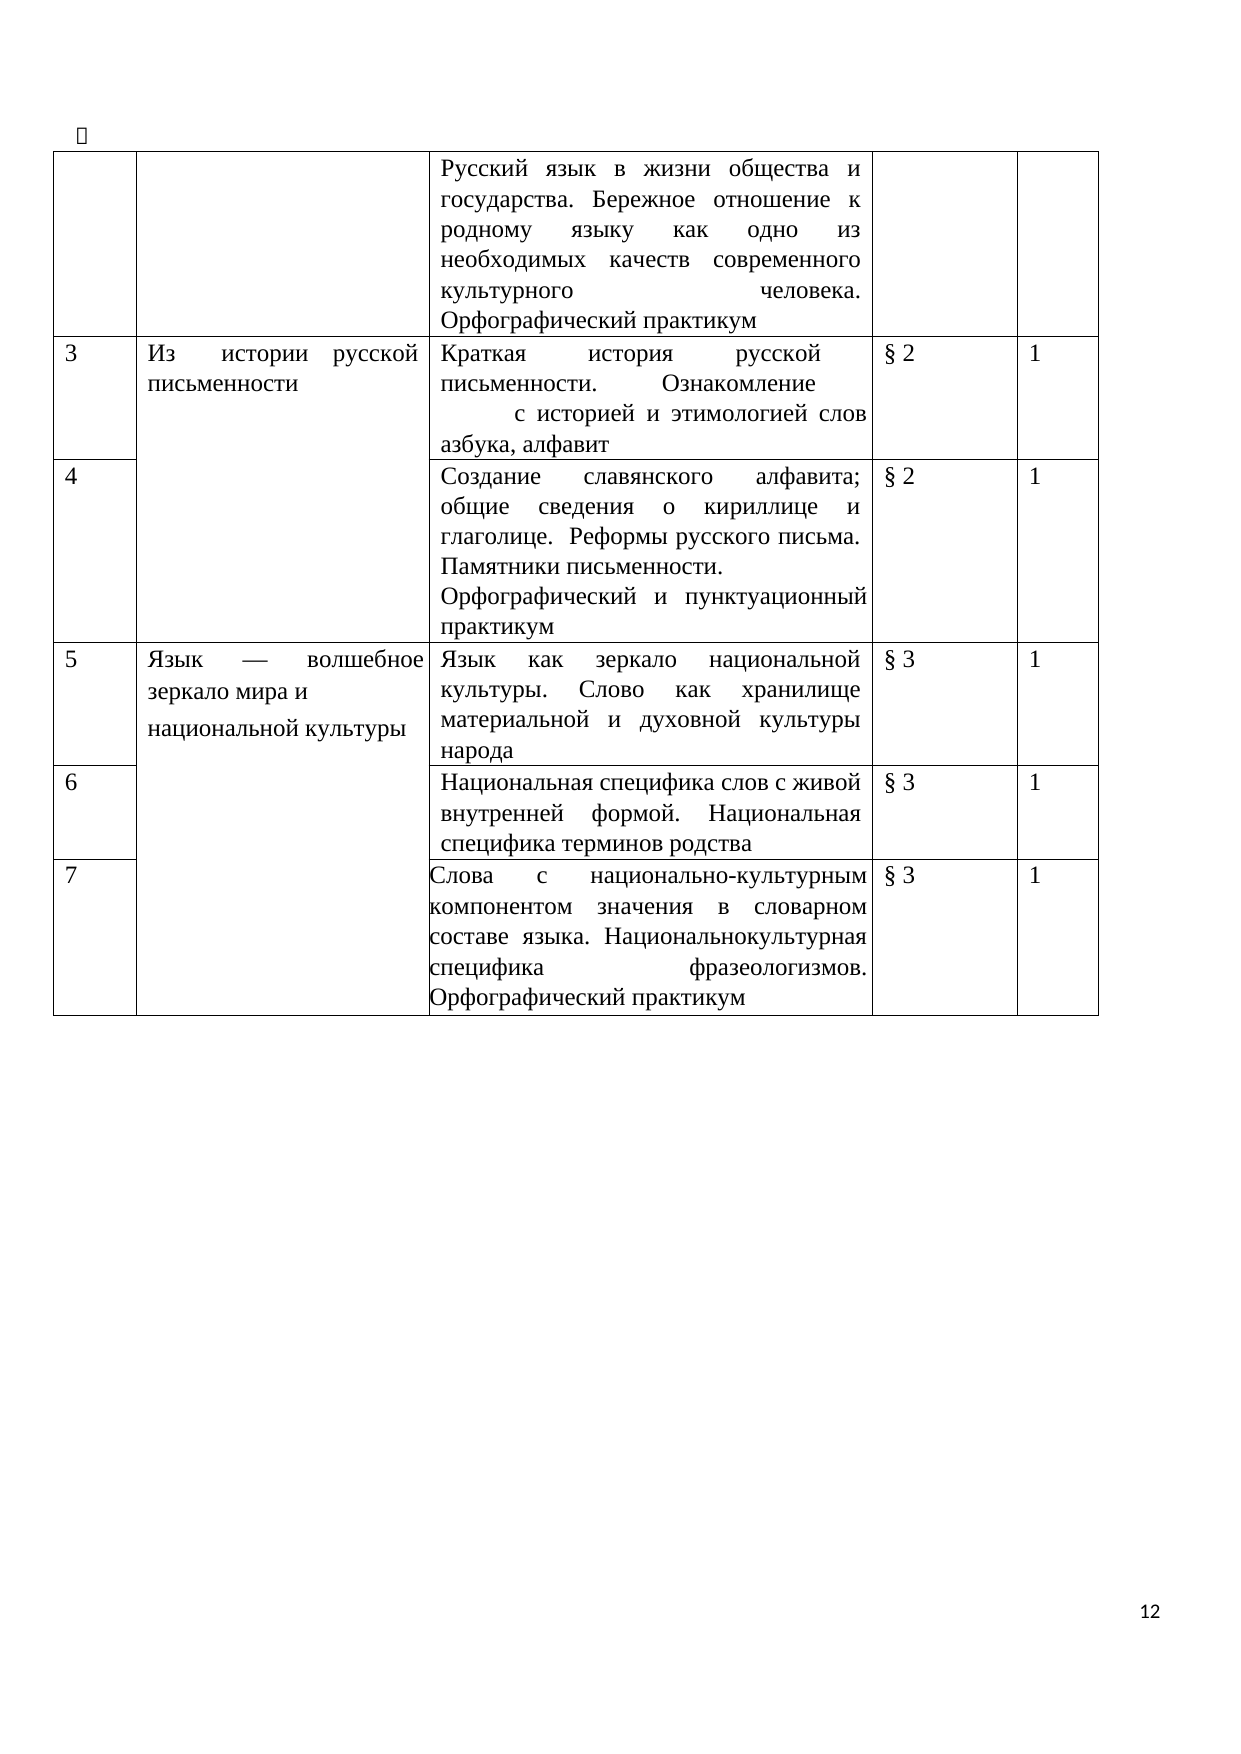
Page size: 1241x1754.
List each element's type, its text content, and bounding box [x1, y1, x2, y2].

table_cell § 3 [873, 643, 1017, 765]
table_cell § 3 [873, 766, 1017, 859]
table_cell Язык как зеркало национальной культуры. Слово как хранилище материальной и духовной культуры народа [430, 643, 872, 765]
table_cell [1018, 152, 1098, 336]
table_cell Слова с национально-культурным компонентом значения в словарном составе языка. Национальнокультурная специфика фразеологизмов. Орфографический практикум [430, 860, 872, 1015]
table_cell 6 [54, 766, 136, 859]
table_cell § 2 [873, 460, 1017, 642]
table_cell 7 [54, 860, 136, 1015]
table_cell Краткая история русской письменности. Ознакомление с историей и этимологией слов азбука, алфавит [430, 337, 872, 459]
table_cell [331, 152, 429, 336]
table_cell Язык — волшебное зеркало мира и национальной культуры [137, 643, 429, 1015]
table_cell 1 [1018, 860, 1098, 1015]
table_cell 1 [1018, 337, 1098, 459]
table_cell Русский язык в жизни общества и государства. Бережное отношение к родному языку как одно из необходимых качеств современного культурного человека. Орфографический практикум [430, 152, 872, 336]
table_cell 5 [54, 643, 136, 765]
table_cell 1 [1018, 766, 1098, 859]
table_cell русской [331, 337, 429, 642]
table_cell 1 [1018, 643, 1098, 765]
table_cell [137, 152, 331, 336]
table_cell § 2 [873, 337, 1017, 459]
table_cell Из истории письменности [137, 337, 331, 642]
table_cell 4 [54, 460, 136, 642]
table_cell 3 [54, 337, 136, 459]
table_cell 1 [1018, 460, 1098, 642]
table_cell [54, 152, 136, 336]
table_cell Создание славянского алфавита; общие сведения о кириллице и глаголице. Реформы русского письма. Памятники письменности. Орфографический и пунктуационный практикум [430, 460, 872, 642]
table_cell Национальная специфика слов с живой внутренней формой. Национальная специфика терминов родства [430, 766, 872, 859]
table_cell § 3 [873, 860, 1017, 1015]
table_cell [873, 152, 1017, 336]
